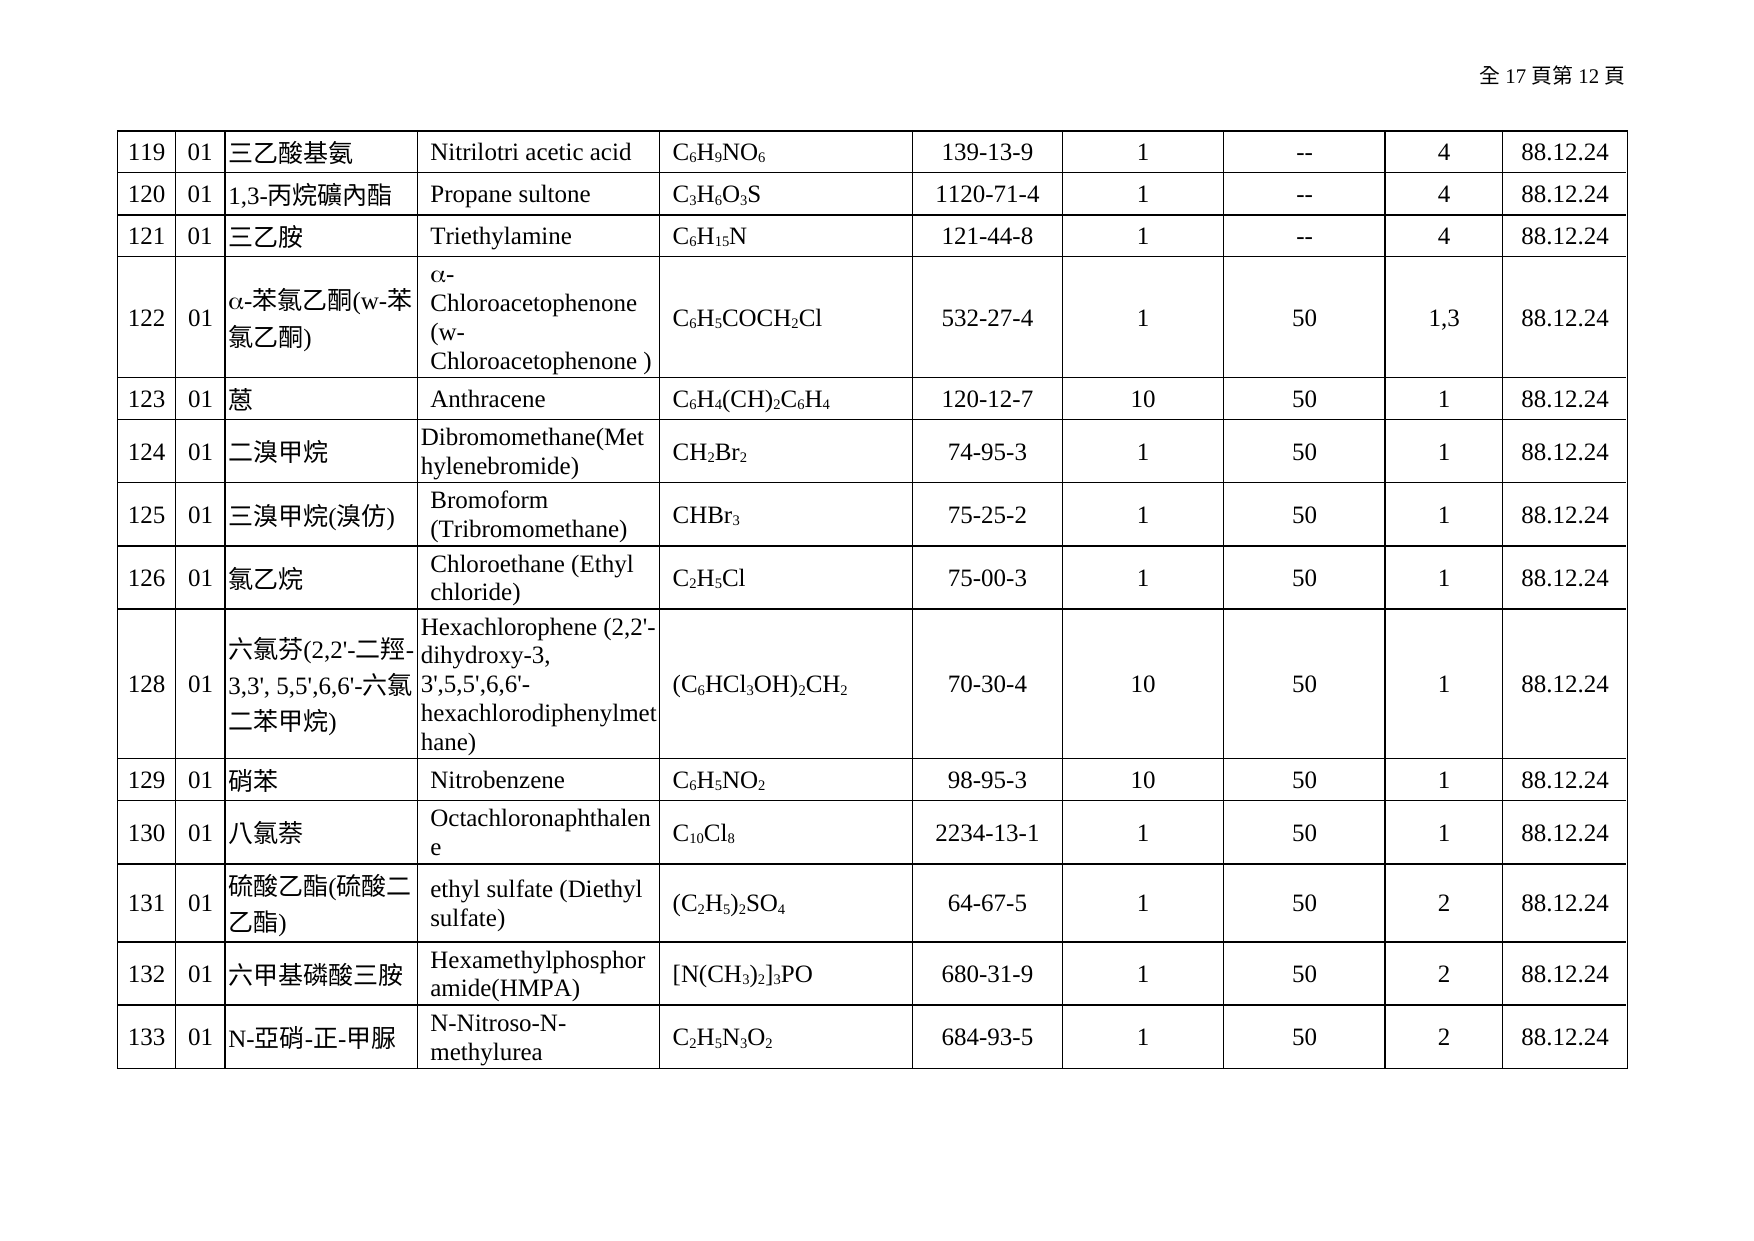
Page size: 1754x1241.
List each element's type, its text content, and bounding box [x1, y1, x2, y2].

table_cell 126 [118, 547, 175, 608]
table_cell -- [1224, 173, 1384, 214]
table_cell 01 [176, 801, 224, 863]
table_cell 1 [1063, 216, 1223, 256]
table_cell 684-93-5 [913, 1006, 1062, 1068]
table_cell 01 [176, 865, 224, 941]
table_cell 88.12.24 [1503, 545, 1627, 608]
table_cell 680-31-9 [913, 943, 1062, 1004]
table_cell Propane sultone [418, 173, 659, 214]
table_cell C6H15N [660, 216, 912, 256]
table_cell CH2Br2 [660, 420, 912, 482]
table_cell 70-30-4 [913, 610, 1062, 758]
table_cell N-亞硝-正-甲脲 [226, 1006, 417, 1068]
table_cell -Chloroacetophenone (w-Chloroacetophenone ) [418, 257, 659, 377]
table_cell 4 [1386, 132, 1502, 172]
table_cell Hexamethylphosphoramide(HMPA) [418, 943, 659, 1004]
table_cell 120 [118, 173, 175, 214]
table_cell 88.12.24 [1503, 482, 1627, 545]
table_cell 119 [118, 132, 175, 172]
table_cell 三乙酸基氨 [226, 132, 417, 172]
table_cell 1 [1386, 378, 1502, 418]
table_cell 01 [176, 173, 224, 214]
table_cell 01 [176, 943, 224, 1004]
table_cell 121 [118, 216, 175, 256]
table_cell 1 [1063, 483, 1223, 545]
table_cell Bromoform (Tribromomethane) [418, 483, 659, 545]
table_cell 01 [176, 483, 224, 545]
table_cell 硫酸乙酯(硫酸二乙酯) [226, 865, 417, 941]
table_cell 64-67-5 [913, 865, 1062, 941]
table_cell 4 [1386, 216, 1502, 256]
table_cell 1 [1063, 420, 1223, 482]
table_cell 125 [118, 483, 175, 545]
table_cell 130 [118, 801, 175, 863]
table_cell 88.12.24 [1503, 172, 1627, 214]
table_cell 01 [176, 759, 224, 800]
table_cell 01 [176, 420, 224, 482]
table_cell 01 [176, 257, 224, 377]
table_cell 50 [1224, 865, 1384, 941]
table_cell 50 [1224, 483, 1384, 545]
table_cell 98-95-3 [913, 759, 1062, 800]
table_cell 1 [1386, 420, 1502, 482]
table_cell 532-27-4 [913, 257, 1062, 377]
table_cell C6H5NO2 [660, 759, 912, 800]
table_cell -- [1224, 132, 1384, 172]
table_cell (C6HCl3OH)2CH2 [660, 610, 912, 758]
table_cell -- [1224, 216, 1384, 256]
table_cell 50 [1224, 610, 1384, 758]
table_cell Nitrilotri acetic acid [418, 132, 659, 172]
table_cell Triethylamine [418, 216, 659, 256]
table_cell 121-44-8 [913, 216, 1062, 256]
table_cell 1 [1386, 759, 1502, 800]
table_cell C2H5N3O2 [660, 1006, 912, 1068]
table_cell 三乙胺 [226, 216, 417, 256]
table_cell 50 [1224, 547, 1384, 608]
table_cell 120-12-7 [913, 378, 1062, 418]
table_cell ethyl sulfate (Diethyl sulfate) [418, 865, 659, 941]
table_cell 六氯芬(2,2'-二羥-3,3', 5,5',6,6'-六氯二苯甲烷) [226, 610, 417, 758]
table_cell 1,3 [1386, 257, 1502, 377]
table_cell 1 [1063, 132, 1223, 172]
table_cell 01 [176, 216, 224, 256]
table_cell 10 [1063, 759, 1223, 800]
table_cell 1 [1063, 547, 1223, 608]
table_cell 131 [118, 865, 175, 941]
table_cell [N(CH3)2]3PO [660, 943, 912, 1004]
table_cell 88.12.24 [1503, 758, 1627, 800]
table_cell Chloroethane (Ethyl chloride) [418, 547, 659, 608]
table_cell C6H5COCH2Cl [660, 257, 912, 377]
table_cell 10 [1063, 610, 1223, 758]
table_cell -苯氯乙酮(w-苯氯乙酮) [226, 257, 417, 377]
table_cell Nitrobenzene [418, 759, 659, 800]
table_cell Dibromomethane(Methylenebromide) [418, 420, 659, 482]
table_cell 133 [118, 1006, 175, 1068]
table_cell 124 [118, 420, 175, 482]
table_cell 2 [1386, 1006, 1502, 1068]
table_cell 01 [176, 1006, 224, 1068]
table_cell 1 [1063, 173, 1223, 214]
table_cell 六甲基磷酸三胺 [226, 943, 417, 1004]
table_cell 蒽 [226, 378, 417, 418]
table_cell 2 [1386, 943, 1502, 1004]
table_cell 八氯萘 [226, 801, 417, 863]
table_cell C10Cl8 [660, 801, 912, 863]
table_cell 50 [1224, 257, 1384, 377]
table_cell 139-13-9 [913, 132, 1062, 172]
table_cell 123 [118, 378, 175, 418]
table_cell 2234-13-1 [913, 801, 1062, 863]
table_cell 三溴甲烷(溴仿) [226, 483, 417, 545]
table_cell 50 [1224, 1006, 1384, 1068]
table_cell 1 [1063, 1006, 1223, 1068]
table_cell 88.12.24 [1503, 941, 1627, 1004]
table_cell 01 [176, 132, 224, 172]
table_cell 50 [1224, 378, 1384, 418]
table_cell Anthracene [418, 378, 659, 418]
table_cell 88.12.24 [1503, 256, 1627, 377]
table_cell 88.12.24 [1503, 132, 1627, 172]
table_cell 氯乙烷 [226, 547, 417, 608]
table_cell 128 [118, 610, 175, 758]
table_cell 88.12.24 [1503, 377, 1627, 418]
table_cell N-Nitroso-N-methylurea [418, 1006, 659, 1068]
table_cell 01 [176, 547, 224, 608]
table_cell 50 [1224, 943, 1384, 1004]
table_cell 01 [176, 378, 224, 418]
table_cell 1 [1386, 483, 1502, 545]
table_cell 1 [1386, 610, 1502, 758]
table_cell C2H5Cl [660, 547, 912, 608]
table_cell 1 [1386, 801, 1502, 863]
table_cell 75-25-2 [913, 483, 1062, 545]
table_cell C6H9NO6 [660, 132, 912, 172]
table_cell 4 [1386, 173, 1502, 214]
table_cell 1 [1386, 547, 1502, 608]
table_cell 88.12.24 [1503, 863, 1627, 941]
table_cell 50 [1224, 420, 1384, 482]
table_cell 01 [176, 610, 224, 758]
table_cell 二溴甲烷 [226, 420, 417, 482]
table_cell 2 [1386, 865, 1502, 941]
table_cell 1 [1063, 257, 1223, 377]
table_cell 132 [118, 943, 175, 1004]
table_cell 50 [1224, 801, 1384, 863]
table_cell Hexachlorophene (2,2'-dihydroxy-3, 3',5,5',6,6'-hexachlorodiphenylmethane) [418, 610, 659, 758]
table_cell 硝苯 [226, 759, 417, 800]
table_cell 88.12.24 [1503, 800, 1627, 863]
table_cell 1 [1063, 801, 1223, 863]
table_cell 1120-71-4 [913, 173, 1062, 214]
table_cell (C2H5)2SO4 [660, 865, 912, 941]
table_cell 50 [1224, 759, 1384, 800]
table_cell 10 [1063, 378, 1223, 418]
table_cell 88.12.24 [1503, 608, 1627, 758]
table_cell 88.12.24 [1503, 214, 1627, 256]
table_cell C3H6O3S [660, 173, 912, 214]
table_cell CHBr3 [660, 483, 912, 545]
table_cell C6H4(CH)2C6H4 [660, 378, 912, 418]
table_cell 1 [1063, 865, 1223, 941]
table_cell 75-00-3 [913, 547, 1062, 608]
table_cell 88.12.24 [1503, 419, 1627, 482]
table_cell 1 [1063, 943, 1223, 1004]
table_cell 1,3-丙烷礦內酯 [226, 173, 417, 214]
table_cell 129 [118, 759, 175, 800]
table_cell Octachloronaphthalene [418, 801, 659, 863]
table_cell 122 [118, 257, 175, 377]
table_cell 74-95-3 [913, 420, 1062, 482]
table_cell 88.12.24 [1503, 1004, 1627, 1068]
